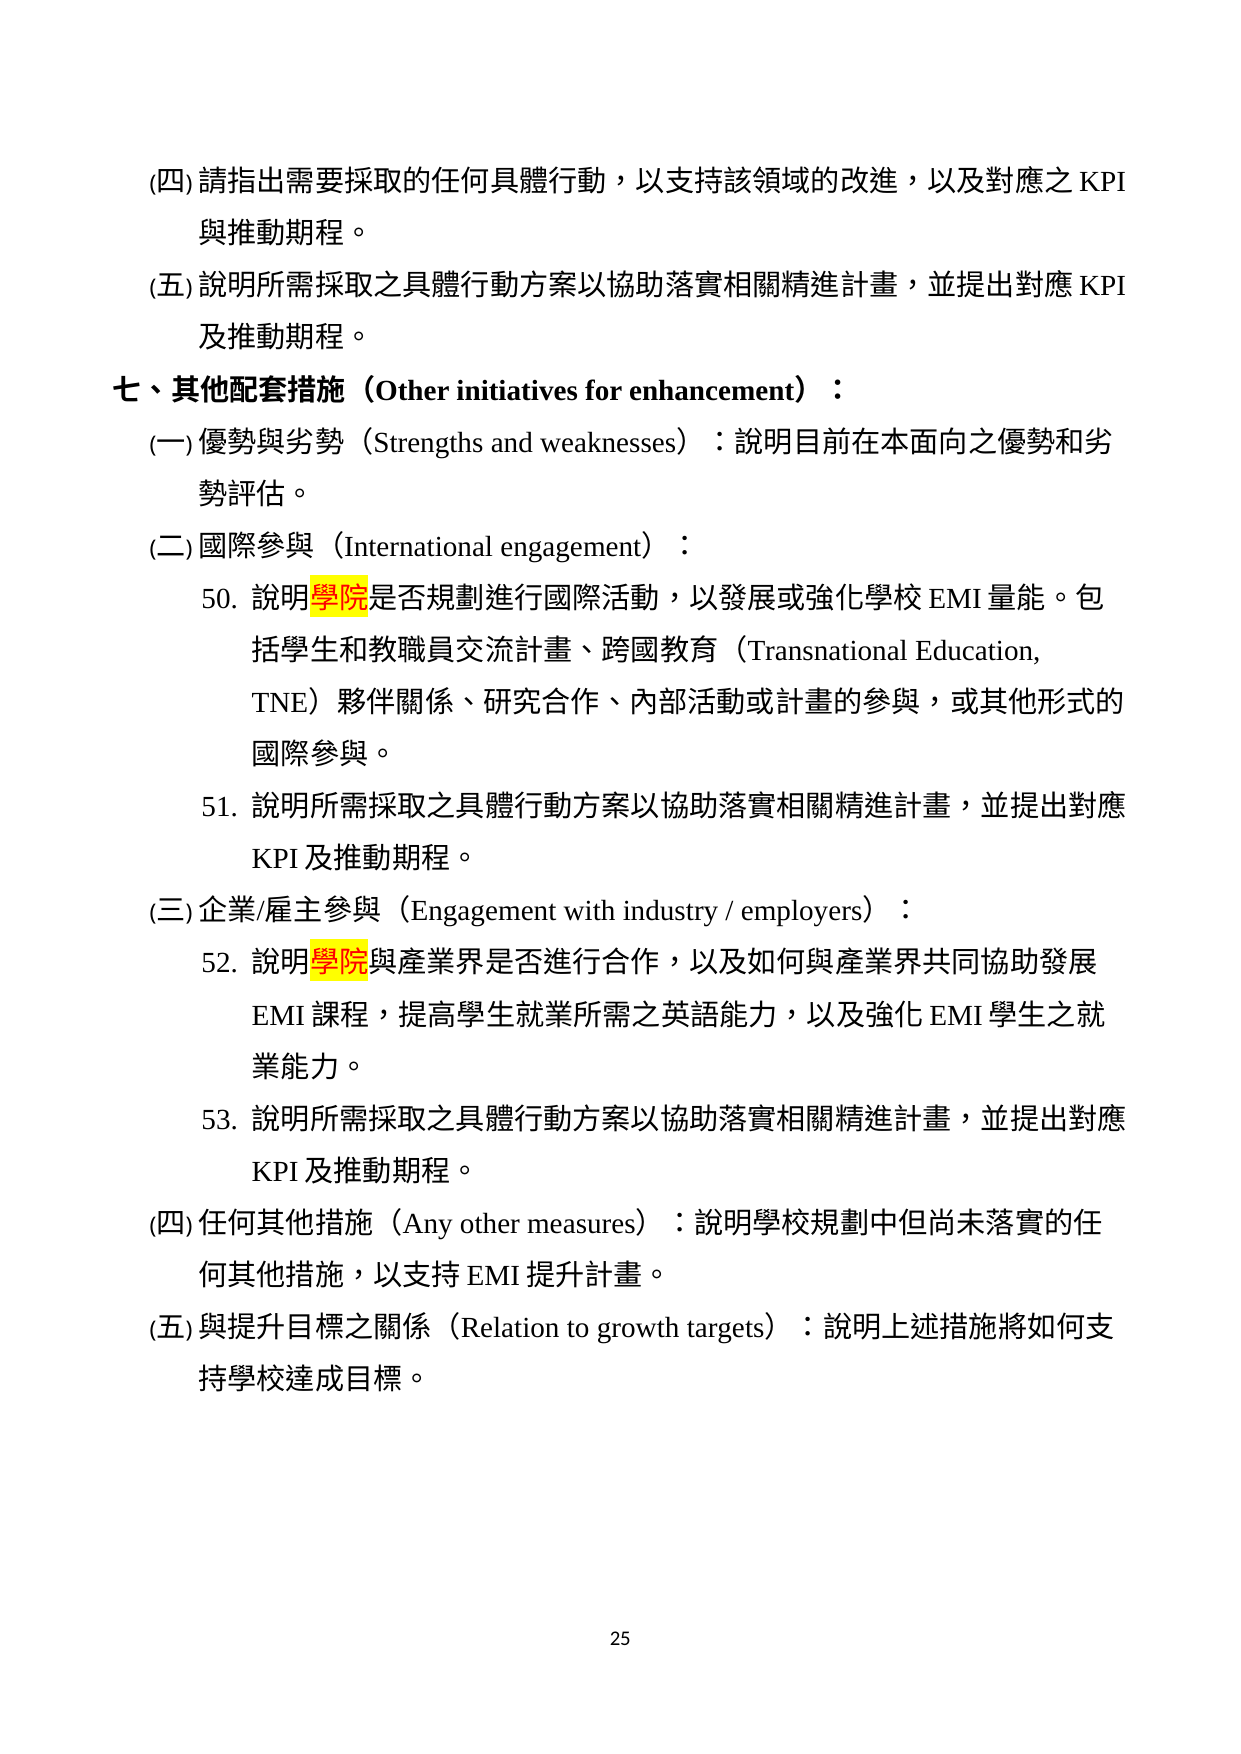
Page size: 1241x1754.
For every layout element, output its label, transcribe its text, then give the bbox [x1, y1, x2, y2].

subtitle 說明學院與產業界是否進行合作，以及如何與產業界共同協助發展EMI課程，提高學生就業所需之英語能力，以及強化EMI學生之就業能力。 [201, 931, 1128, 1087]
subtitle 優勢與劣勢（Strengths and weaknesses）：說明目前在本面向之優勢和劣勢評估。 [198, 410, 1128, 514]
subtitle 任何其他措施（Any other measures）：說明學校規劃中但尚未落實的任何其他措施，以支持EMI提升計畫。 [198, 1192, 1128, 1296]
subtitle 其他配套措施（Other initiatives for enhancement）： [112, 358, 1128, 410]
subtitle 說明所需採取之具體行動方案以協助落實相關精進計畫，並提出對應KPI及推動期程。 [201, 775, 1128, 879]
subtitle 說明所需採取之具體行動方案以協助落實相關精進計畫，並提出對應KPI及推動期程。 [201, 1087, 1128, 1192]
subtitle 說明學院是否規劃進行國際活動，以發展或強化學校EMI量能。包括學生和教職員交流計畫、跨國教育（Transnational Education, TNE）夥伴關係、研究合作、內部活動或計畫的參與，或其他形式的國際參與。 [201, 567, 1128, 775]
subtitle 與提升目標之關係（Relation to growth targets）：說明上述措施將如何支持學校達成目標。 [198, 1296, 1128, 1400]
subtitle 國際參與（International engagement）： [198, 514, 1128, 567]
subtitle 請指出需要採取的任何具體行動，以支持該領域的改進，以及對應之KPI與推動期程。 [198, 150, 1128, 254]
subtitle 企業/雇主參與（Engagement with industry / employers）： [198, 879, 1128, 931]
subtitle 說明所需採取之具體行動方案以協助落實相關精進計畫，並提出對應KPI及推動期程。 [198, 254, 1128, 358]
